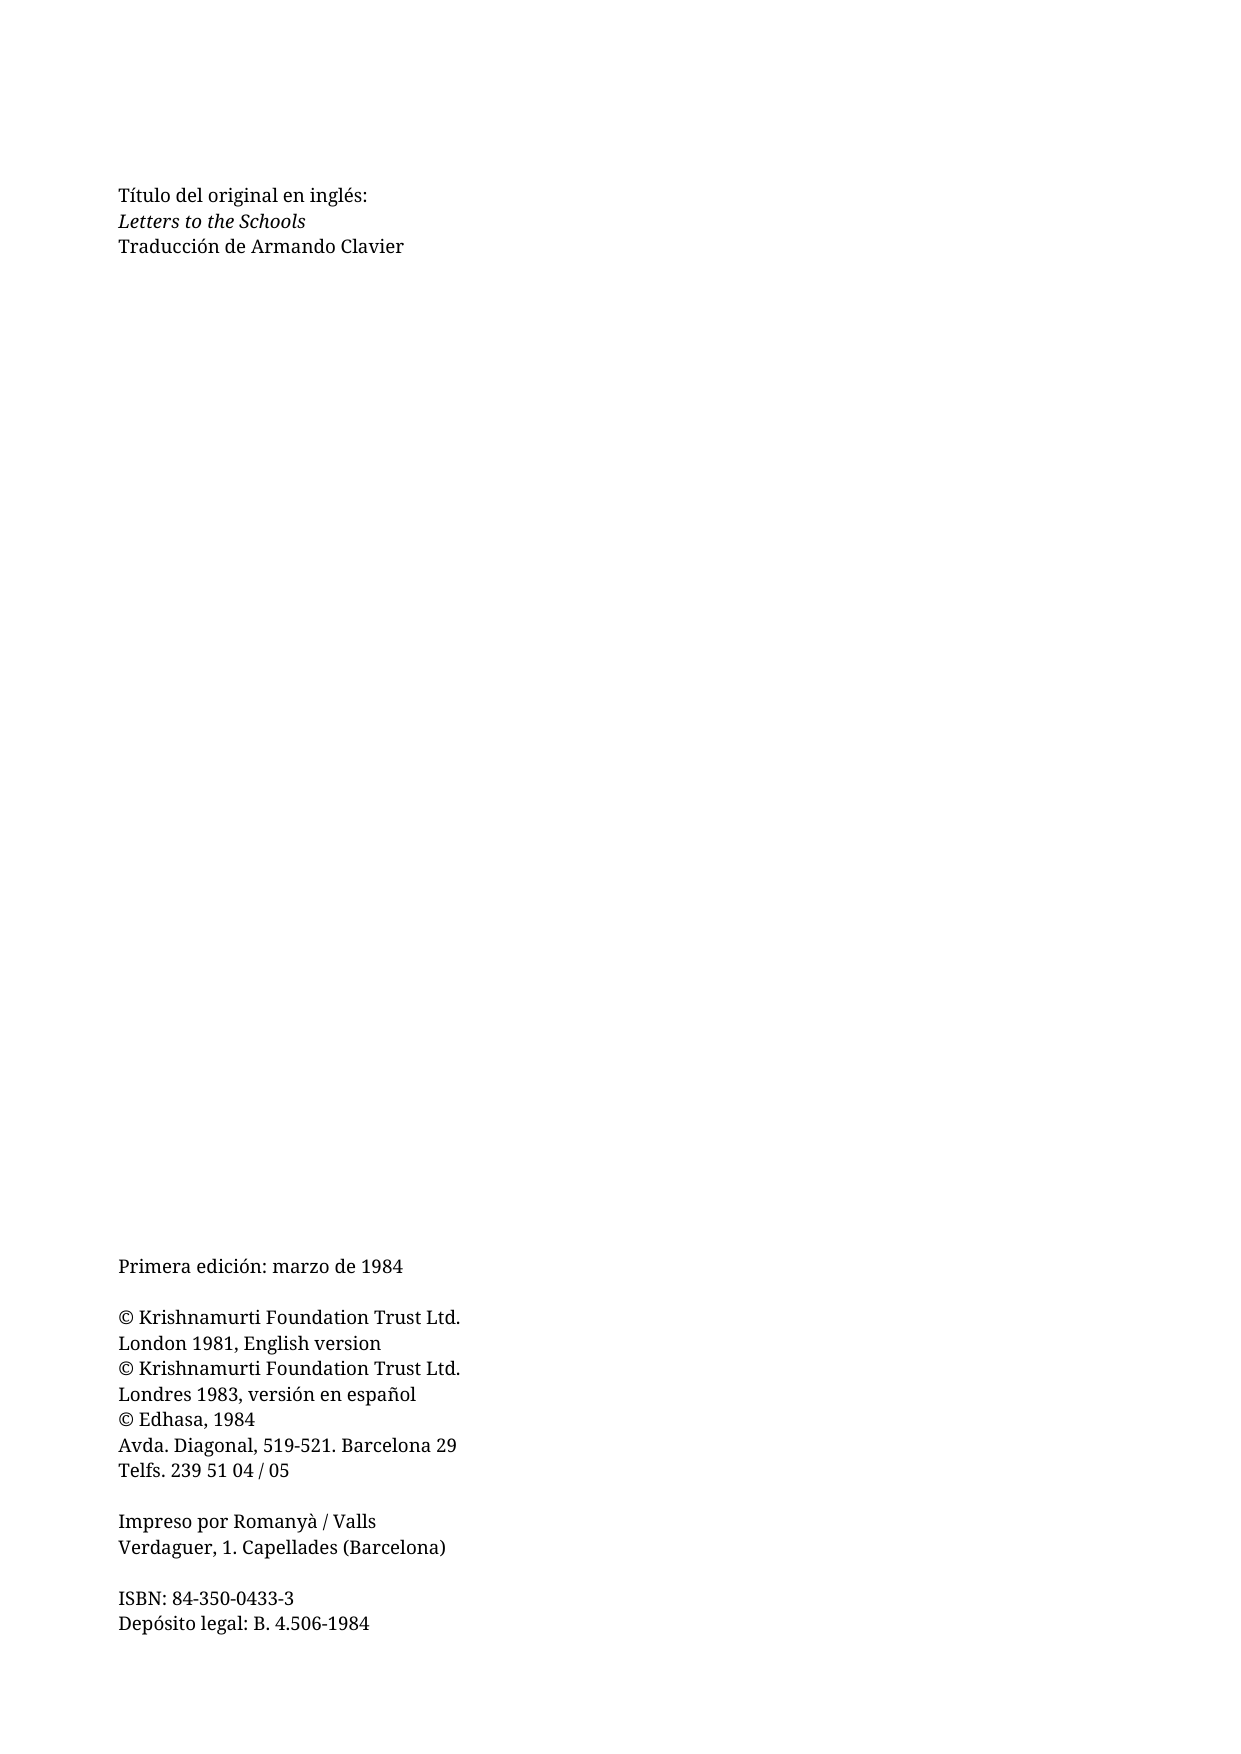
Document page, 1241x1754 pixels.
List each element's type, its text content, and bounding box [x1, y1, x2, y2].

text © Krishnamurti Foundation Trust Ltd. [118, 1304, 1181, 1330]
text Avda. Diagonal, 519-521. Barcelona 29 [118, 1432, 1181, 1457]
text Letters to the Schools [118, 208, 1181, 233]
text © Edhasa, 1984 [118, 1406, 1181, 1432]
text Primera edición: marzo de 1984 [118, 1253, 1181, 1279]
text London 1981, English version [118, 1330, 1181, 1355]
text Título del original en inglés: [118, 182, 1181, 208]
text Verdaguer, 1. Capellades (Barcelona) [118, 1534, 1181, 1559]
text Telfs. 239 51 04 / 05 [118, 1457, 1181, 1483]
text © Krishnamurti Foundation Trust Ltd. [118, 1355, 1181, 1381]
text Depósito legal: B. 4.506-1984 [118, 1611, 1181, 1636]
text Londres 1983, versión en español [118, 1381, 1181, 1406]
text Impreso por Romanyà / Valls [118, 1508, 1181, 1534]
text Traducción de Armando Clavier [118, 233, 1181, 259]
text ISBN: 84-350-0433-3 [118, 1585, 1181, 1611]
